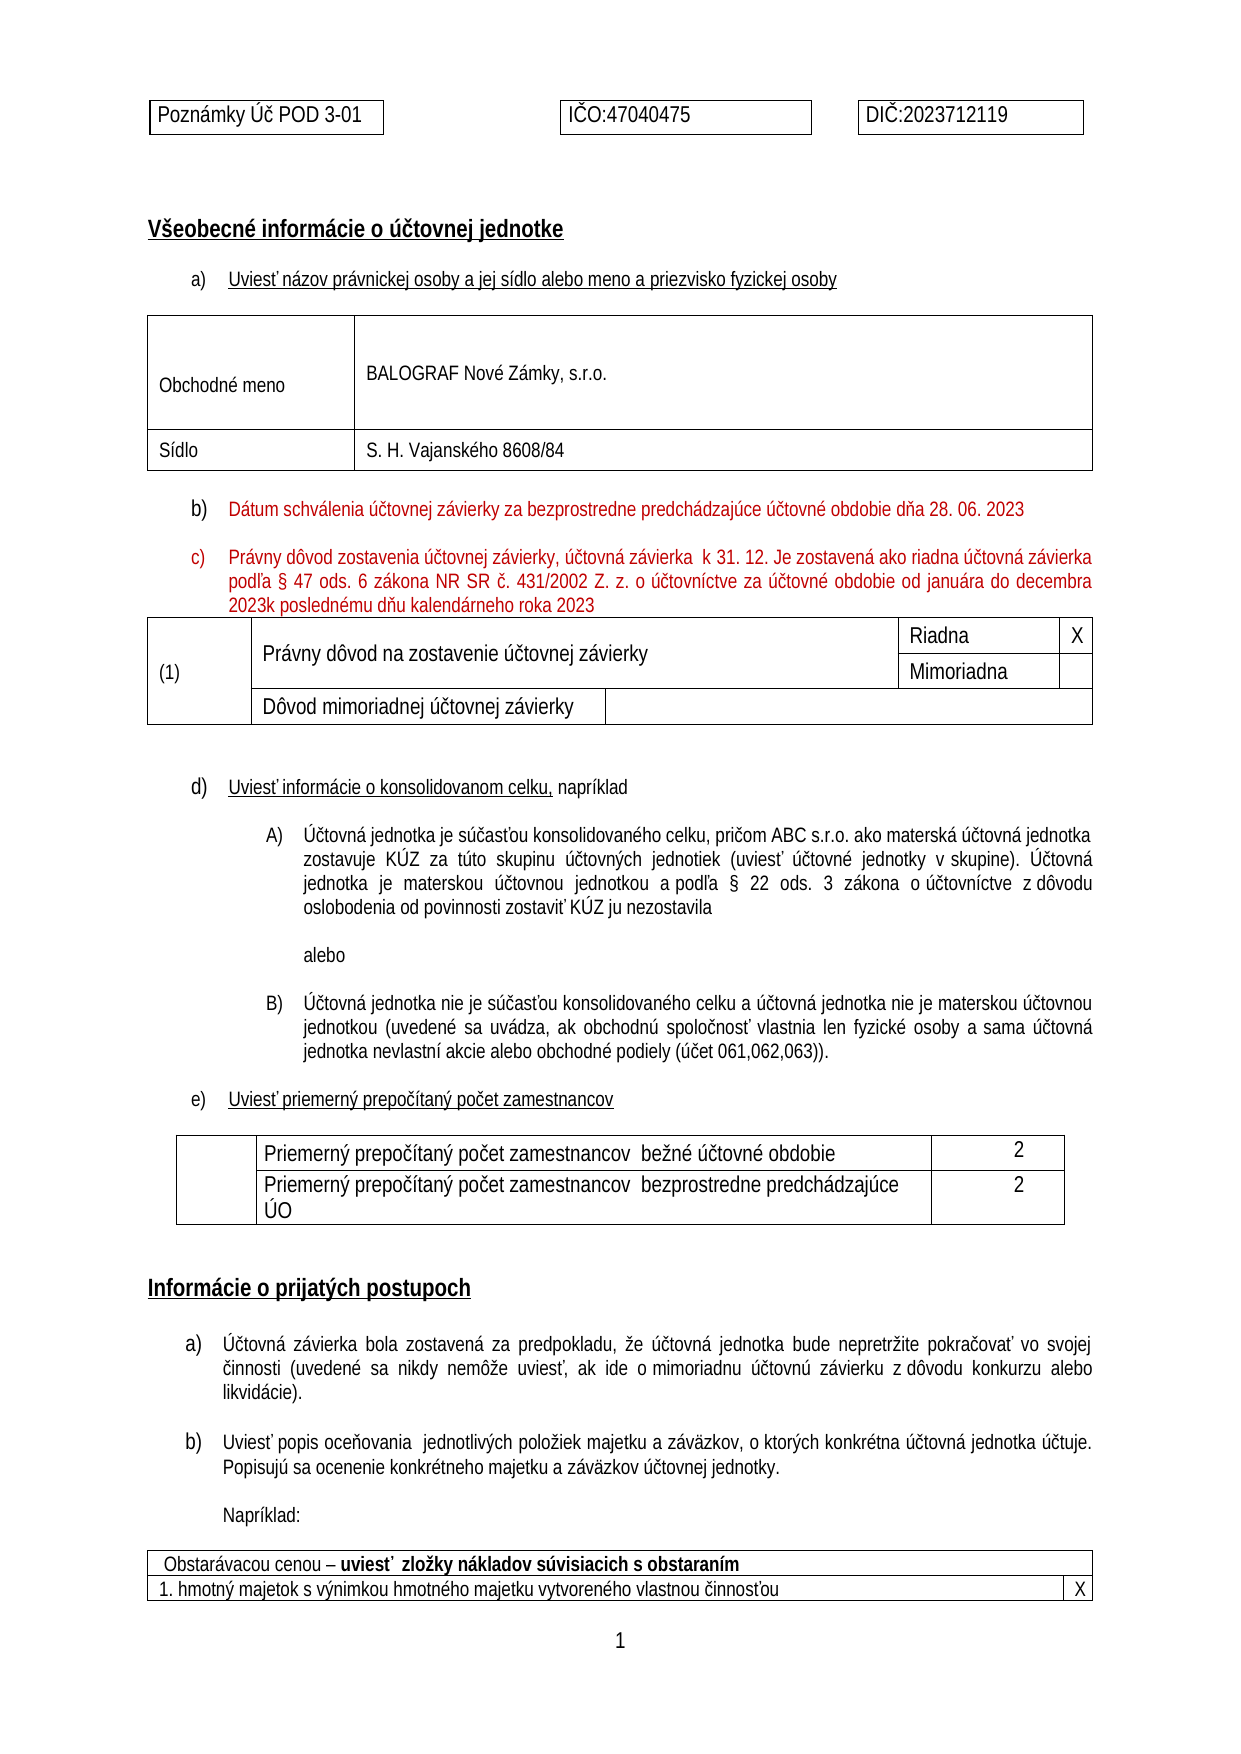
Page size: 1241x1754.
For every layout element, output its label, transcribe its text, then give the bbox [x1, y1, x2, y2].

table_cell [1060, 654, 1092, 688]
table_header 2 [932, 1136, 1064, 1170]
table_cell [606, 689, 1092, 723]
list Uviesť priemerný prepočítaný počet zamestnancov [191, 1087, 1093, 1111]
list Účtovná závierka bola zostavená za predpokladu, že účtovná jednotka bude nepretržite pokračovať vo svojej činnosti (uvedené sa nikdy nemôže uviesť, ak ide o mimoriadnu účtovnú závierku z dôvodu konkurzu alebo likvidácie). [185, 1330, 1093, 1404]
table_header BALOGRAF Nové Zámky, s.r.o. [355, 316, 1092, 429]
table_cell Dôvod mimoriadnej účtovnej závierky [252, 689, 605, 723]
list Účtovná jednotka nie je súčasťou konsolidovaného celku a účtovná jednotka nie je materskou účtovnou jednotkou (uvedené sa uvádza, ak obchodnú spoločnosť vlastnia len fyzické osoby a sama účtovná jednotka nevlastní akcie alebo obchodné podiely (účet 061,062,063)). [266, 991, 1093, 1063]
table_header Obchodné meno [148, 316, 354, 429]
table_header X [1060, 618, 1092, 653]
table_header Riadna [899, 618, 1059, 653]
list Uviesť popis oceňovania jednotlivých položiek majetku a záväzkov, o ktorých konkrétna účtovná jednotka účtuje. Popisujú sa ocenenie konkrétneho majetku a záväzkov účtovnej jednotky. [185, 1428, 1093, 1478]
list Uviesť informácie o konsolidovanom celku, napríklad [191, 773, 1093, 799]
table_header Obstarávacou cenou – uviesť zložky nákladov súvisiacich s obstaraním [148, 1551, 1092, 1575]
table_header Právny dôvod na zostavenie účtovnej závierky [252, 618, 898, 688]
text Informácie o prijatých postupoch [148, 1273, 1093, 1301]
table_cell 2 [932, 1171, 1064, 1224]
table_cell Mimoriadna [899, 654, 1059, 688]
table_cell Priemerný prepočítaný počet zamestnancov bezprostredne predchádzajúce ÚO [257, 1171, 931, 1224]
table_cell Sídlo [148, 430, 354, 470]
list Uviesť názov právnickej osoby a jej sídlo alebo meno a priezvisko fyzickej osoby [191, 267, 1093, 291]
table_cell S. H. Vajanského 8608/84 [355, 430, 1092, 470]
table_cell X [1064, 1576, 1092, 1600]
text Napríklad: [223, 1502, 1093, 1526]
table_header Priemerný prepočítaný počet zamestnancov bežné účtovné obdobie [257, 1136, 931, 1170]
list Dátum schválenia účtovnej závierky za bezprostredne predchádzajúce účtovné obdobie dňa 28. 06. 2023 [191, 495, 1093, 521]
table_header [177, 1136, 256, 1224]
text alebo [303, 943, 1093, 967]
table_header [148, 618, 251, 723]
list Účtovná jednotka je súčasťou konsolidovaného celku, pričom ABC s.r.o. ako materská účtovná jednotka zostavuje KÚZ za túto skupinu účtovných jednotiek (uviesť účtovné jednotky v skupine). Účtovná jednotka je materskou účtovnou jednotkou a podľa § 22 ods. 3 zákona o účtovníctve z dôvodu oslobodenia od povinnosti zostaviť KÚZ ju nezostavila [266, 823, 1093, 919]
list Právny dôvod zostavenia účtovnej závierky, účtovná závierka k 31. 12. Je zostavená ako riadna účtovná závierka podľa § 47 ods. 6 zákona NR SR č. 431/2002 Z. z. o účtovníctve za účtovné obdobie od januára do decembra 2023k poslednému dňu kalendárneho roka 2023 [191, 545, 1093, 617]
subtitle Všeobecné informácie o účtovnej jednotke [148, 214, 1093, 243]
table_cell 1. hmotný majetok s výnimkou hmotného majetku vytvoreného vlastnou činnosťou [148, 1576, 1063, 1600]
